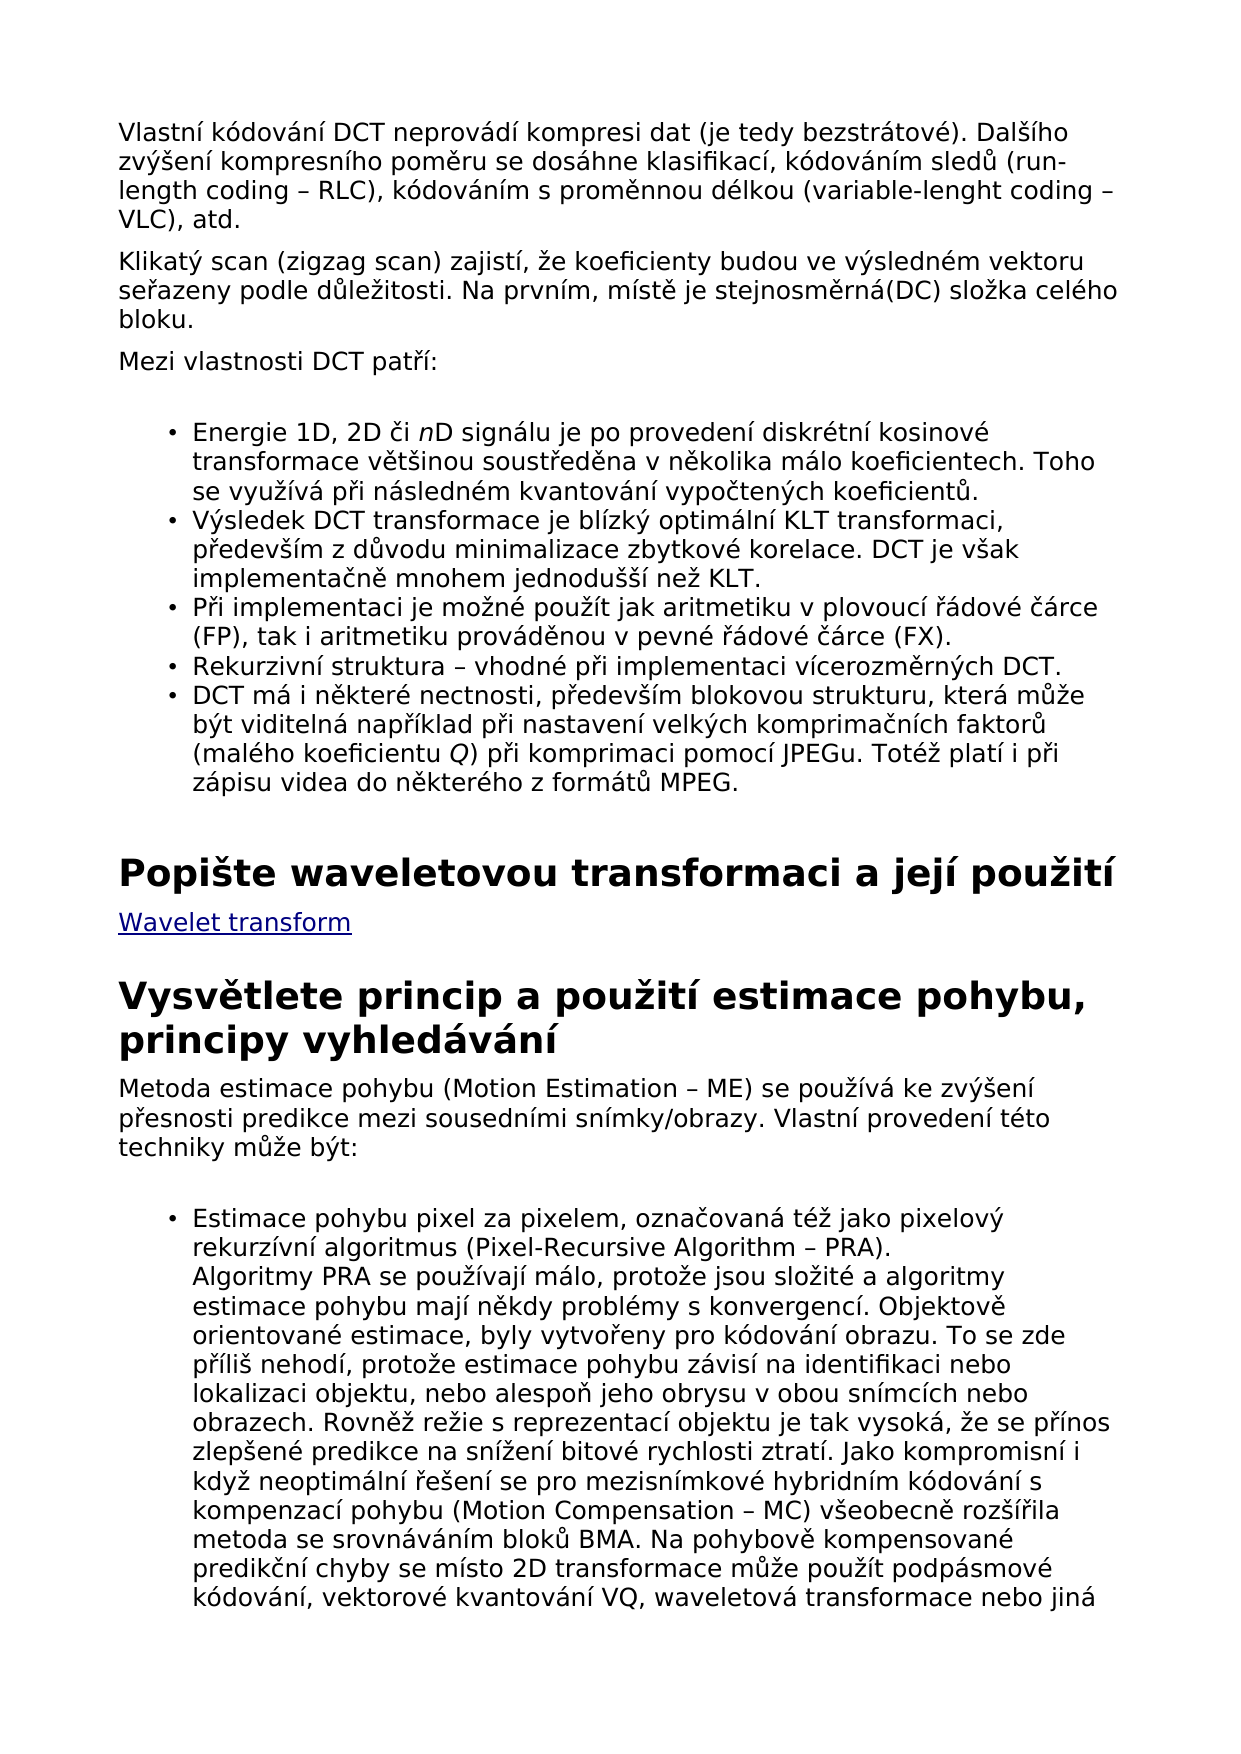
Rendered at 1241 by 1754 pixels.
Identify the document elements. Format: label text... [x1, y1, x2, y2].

list DCT má i některé nectnosti, především blokovou strukturu, která může být viditelná například při nastavení velkých komprimačních faktorů (malého koeficientu Q) při komprimaci pomocí JPEGu. Totéž platí i při zápisu videa do některého z formátů MPEG. [177, 681, 1122, 798]
text Vlastní kódování DCT neprovádí kompresi dat (je tedy bezstrátové). Dalšího zvýšení kompresního poměru se dosáhne klasifikací, kódováním sledů (run-length coding – RLC), kódováním s proměnnou délkou (variable-lenght coding – VLC), atd. [118, 118, 1122, 235]
text Klikatý scan (zigzag scan) zajistí, že koeficienty budou ve výsledném vektoru seřazeny podle důležitosti. Na prvním, místě je stejnosměrná(DC) složka celého bloku. [118, 247, 1122, 335]
list Estimace pohybu pixel za pixelem, označovaná též jako pixelový rekurzívní algoritmus (Pixel-Recursive Algorithm – PRA). Algoritmy PRA se používají málo, protože jsou složité a algoritmy estimace pohybu mají někdy problémy s konvergencí. Objektově orientované estimace, byly vytvořeny pro kódování obrazu. To se zde příliš nehodí, protože estimace pohybu závisí na identifikaci nebo lokalizaci objektu, nebo alespoň jeho obrysu v obou snímcích nebo obrazech. Rovněž režie s reprezentací objektu je tak vysoká, že se přínos zlepšené predikce na snížení bitové rychlosti ztratí. Jako kompromisní i když neoptimální řešení se pro mezisnímkové hybridním kódování s kompenzací pohybu (Motion Compensation – MC) všeobecně rozšířila metoda se srovnáváním bloků BMA. Na pohybově kompensované predikční chyby se místo 2D transformace může použít podpásmové kódování, vektorové kvantování VQ, waveletová transformace nebo jiná [177, 1204, 1122, 1612]
list Energie 1D, 2D či nD signálu je po provedení diskrétní kosinové transformace většinou soustředěna v několika málo koeficientech. Toho se využívá při následném kvantování vypočtených koeficientů. [177, 418, 1122, 506]
subtitle Vysvětlete princip a použití estimace pohybu, principy vyhledávání [118, 975, 1122, 1062]
text Mezi vlastnosti DCT patří: [118, 347, 1122, 376]
list Výsledek DCT transformace je blízký optimální KLT transformaci, především z důvodu minimalizace zbytkové korelace. DCT je však implementačně mnohem jednodušší než KLT. [177, 506, 1122, 593]
list Rekurzivní struktura – vhodné při implementaci vícerozměrných DCT. [177, 652, 1122, 681]
subtitle Popište waveletovou transformaci a její použití [118, 852, 1122, 896]
text Wavelet transform [118, 908, 1122, 937]
list Při implementaci je možné použít jak aritmetiku v plovoucí řádové čárce (FP), tak i aritmetiku prováděnou v pevné řádové čárce (FX). [177, 593, 1122, 652]
text Metoda estimace pohybu (Motion Estimation – ME) se používá ke zvýšení přesnosti predikce mezi sousedními snímky/obrazy. Vlastní provedení této techniky může být: [118, 1075, 1122, 1162]
